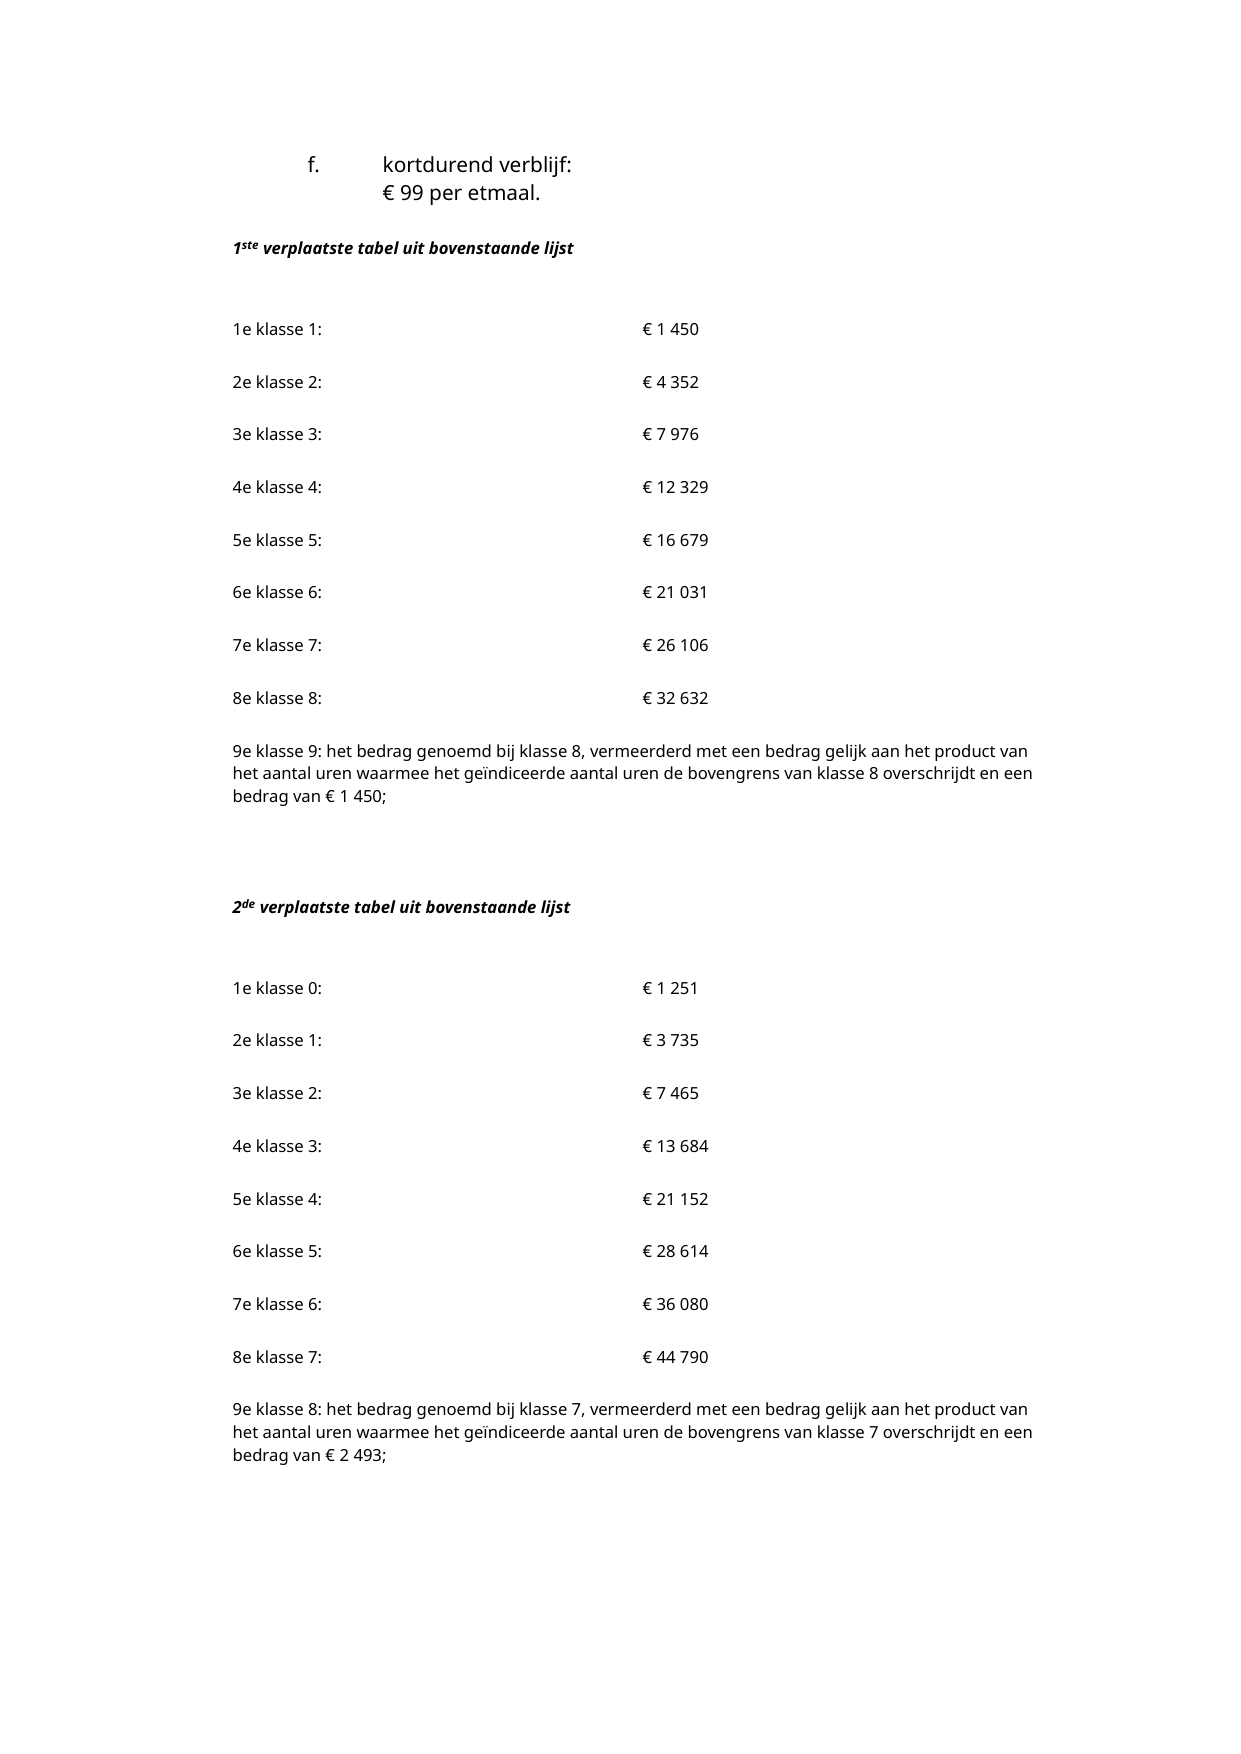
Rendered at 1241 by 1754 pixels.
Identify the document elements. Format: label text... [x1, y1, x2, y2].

table_cell € 13 684 [643, 1135, 1053, 1187]
table_cell 2e klasse 2: [233, 370, 642, 423]
text 2de verplaatste tabel uit bovenstaande lijst [232, 896, 1053, 918]
table_cell € 21 031 [643, 581, 1053, 634]
table_cell 6e klasse 5: [233, 1240, 642, 1293]
table_cell € 16 679 [643, 528, 1053, 581]
table_cell € 21 152 [643, 1187, 1053, 1240]
list kortdurend verblijf: [307, 150, 1053, 178]
list € 99 per etmaal. [307, 178, 1053, 207]
table_cell 7e klasse 6: [233, 1293, 642, 1345]
table_cell 3e klasse 3: [233, 423, 642, 476]
table_cell € 32 632 [643, 686, 1053, 739]
table_cell 7e klasse 7: [233, 634, 642, 686]
table_header € 1 251 [643, 976, 1053, 1029]
table_cell € 3 735 [643, 1029, 1053, 1082]
table_cell € 4 352 [643, 370, 1053, 423]
table_cell 2e klasse 1: [233, 1029, 642, 1082]
table_cell € 7 465 [643, 1082, 1053, 1134]
table_cell 9e klasse 9: het bedrag genoemd bij klasse 8, vermeerderd met een bedrag gelijk aan het product van het aantal uren waarmee het geïndiceerde aantal uren de bovengrens van klasse 8 overschrijdt en een bedrag van € 1 450; [233, 739, 1053, 837]
table_cell 4e klasse 4: [233, 476, 642, 528]
table_cell 3e klasse 2: [233, 1082, 642, 1134]
table_cell 8e klasse 7: [233, 1345, 642, 1398]
table_cell € 36 080 [643, 1293, 1053, 1345]
table_cell 4e klasse 3: [233, 1135, 642, 1187]
table_cell 8e klasse 8: [233, 686, 642, 739]
table_cell 6e klasse 6: [233, 581, 642, 634]
table_cell 5e klasse 4: [233, 1187, 642, 1240]
text 1ste verplaatste tabel uit bovenstaande lijst [232, 237, 1053, 259]
table_cell € 12 329 [643, 476, 1053, 528]
table_cell 5e klasse 5: [233, 528, 642, 581]
table_header 1e klasse 0: [233, 976, 642, 1029]
table_cell € 26 106 [643, 634, 1053, 686]
table_cell € 44 790 [643, 1345, 1053, 1398]
table_cell € 28 614 [643, 1240, 1053, 1293]
table_header € 1 450 [643, 318, 1053, 370]
table_header 1e klasse 1: [233, 318, 642, 370]
table_cell 9e klasse 8: het bedrag genoemd bij klasse 7, vermeerderd met een bedrag gelijk aan het product van het aantal uren waarmee het geïndiceerde aantal uren de bovengrens van klasse 7 overschrijdt en een bedrag van € 2 493; [233, 1398, 1053, 1496]
table_cell € 7 976 [643, 423, 1053, 476]
